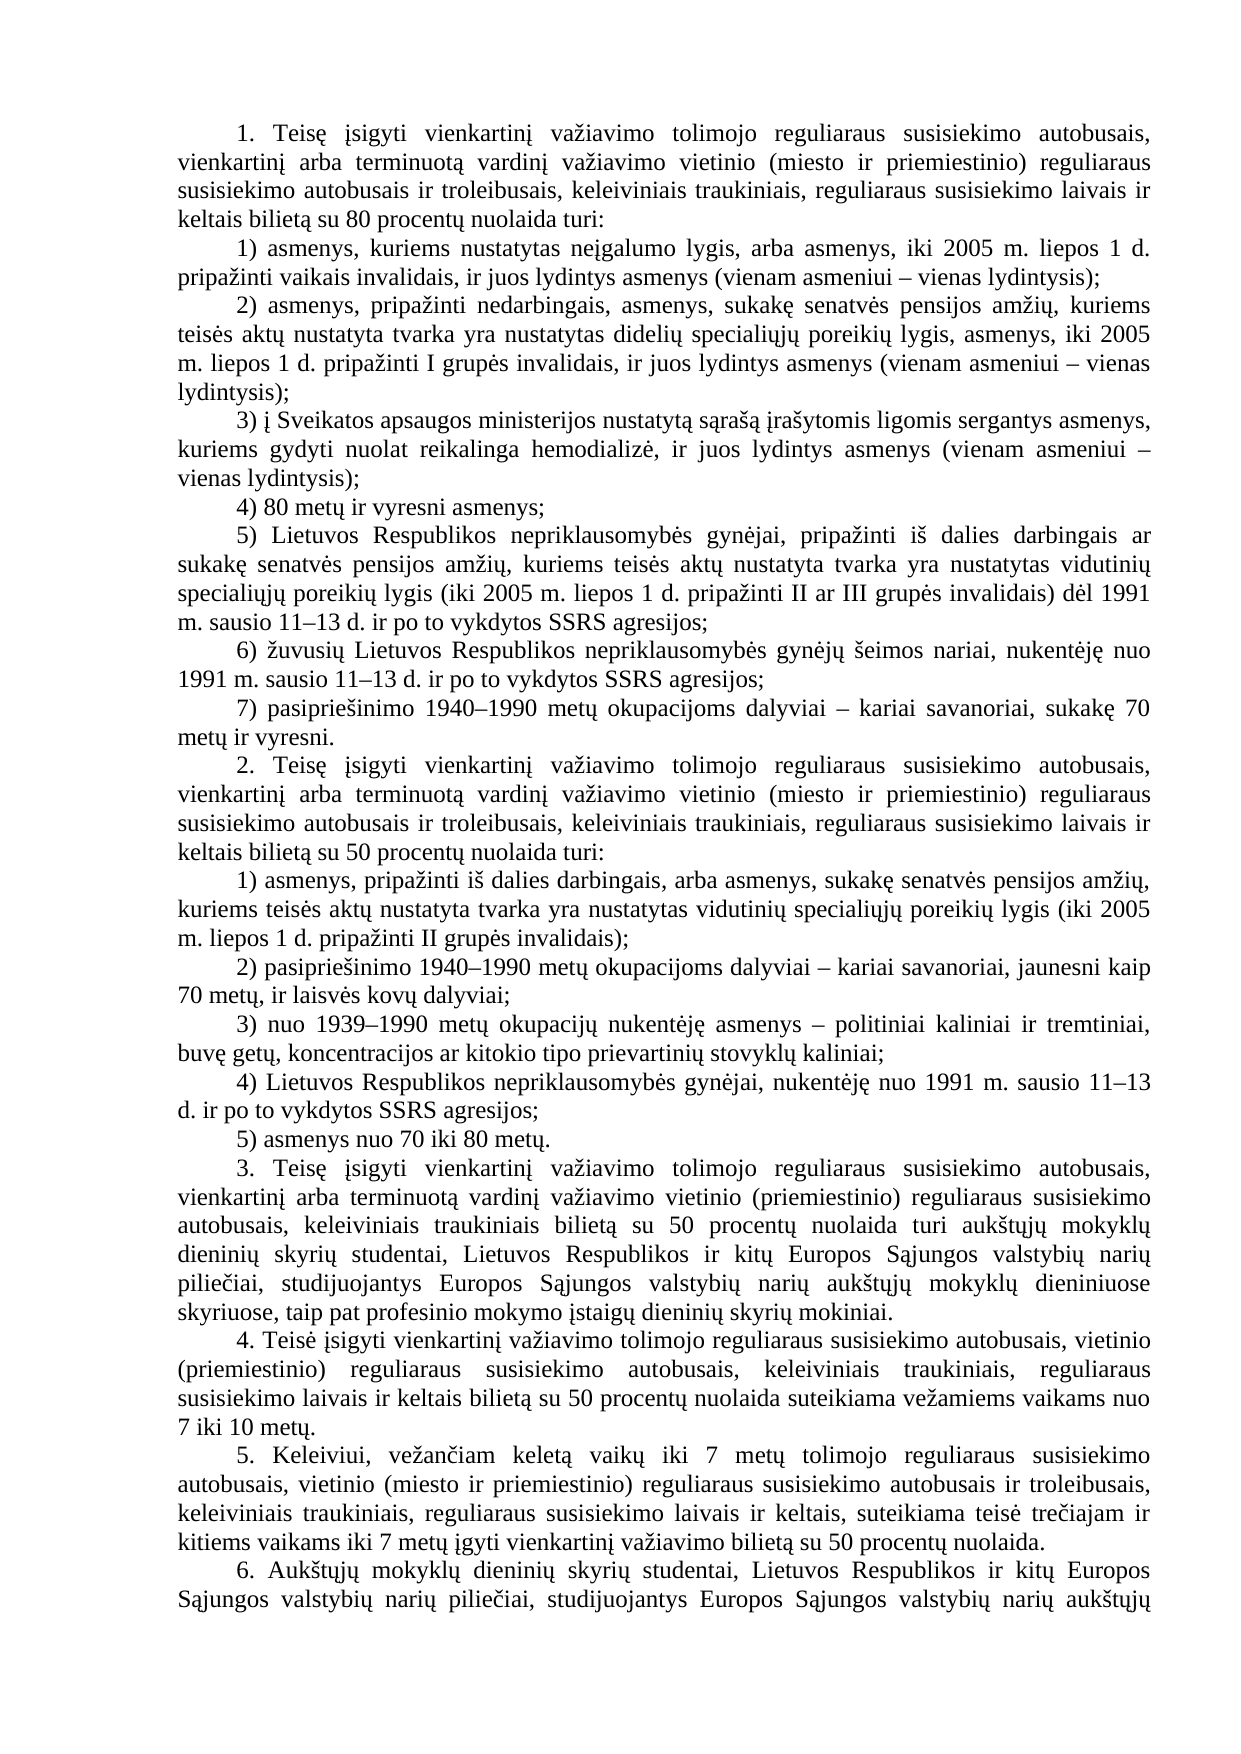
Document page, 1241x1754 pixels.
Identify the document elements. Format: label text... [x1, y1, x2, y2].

text 5) Lietuvos Respublikos nepriklausomybės gynėjai, pripažinti iš dalies darbingais ar sukakę senatvės pensijos amžių, kuriems teisės aktų nustatyta tvarka yra nustatytas vidutinių specialiųjų poreikių lygis (iki 2005 m. liepos 1 d. pripažinti II ar III grupės invalidais) dėl 1991 m. sausio 11–13 d. ir po to vykdytos SSRS agresijos; [177, 521, 1152, 636]
text 3) nuo 1939–1990 metų okupacijų nukentėję asmenys – politiniai kaliniai ir tremtiniai, buvę getų, koncentracijos ar kitokio tipo prievartinių stovyklų kaliniai; [177, 1009, 1152, 1067]
text 5) asmenys nuo 70 iki 80 metų. [177, 1124, 1152, 1153]
text 1. Teisę įsigyti vienkartinį važiavimo tolimojo reguliaraus susisiekimo autobusais, vienkartinį arba terminuotą vardinį važiavimo vietinio (miesto ir priemiestinio) reguliaraus susisiekimo autobusais ir troleibusais, keleiviniais traukiniais, reguliaraus susisiekimo laivais ir keltais bilietą su 80 procentų nuolaida turi: [177, 118, 1152, 233]
text 2) asmenys, pripažinti nedarbingais, asmenys, sukakę senatvės pensijos amžių, kuriems teisės aktų nustatyta tvarka yra nustatytas didelių specialiųjų poreikių lygis, asmenys, iki 2005 m. liepos 1 d. pripažinti I grupės invalidais, ir juos lydintys asmenys (vienam asmeniui – vienas lydintysis); [177, 291, 1152, 406]
text 2. Teisę įsigyti vienkartinį važiavimo tolimojo reguliaraus susisiekimo autobusais, vienkartinį arba terminuotą vardinį važiavimo vietinio (miesto ir priemiestinio) reguliaraus susisiekimo autobusais ir troleibusais, keleiviniais traukiniais, reguliaraus susisiekimo laivais ir keltais bilietą su 50 procentų nuolaida turi: [177, 751, 1152, 866]
text 3) į Sveikatos apsaugos ministerijos nustatytą sąrašą įrašytomis ligomis sergantys asmenys, kuriems gydyti nuolat reikalinga hemodializė, ir juos lydintys asmenys (vienam asmeniui – vienas lydintysis); [177, 406, 1152, 492]
text 3. Teisę įsigyti vienkartinį važiavimo tolimojo reguliaraus susisiekimo autobusais, vienkartinį arba terminuotą vardinį važiavimo vietinio (priemiestinio) reguliaraus susisiekimo autobusais, keleiviniais traukiniais bilietą su 50 procentų nuolaida turi aukštųjų mokyklų dieninių skyrių studentai, Lietuvos Respublikos ir kitų Europos Sąjungos valstybių narių piliečiai, studijuojantys Europos Sąjungos valstybių narių aukštųjų mokyklų dieniniuose skyriuose, taip pat profesinio mokymo įstaigų dieninių skyrių mokiniai. [177, 1153, 1152, 1326]
text 4) 80 metų ir vyresni asmenys; [177, 492, 1152, 521]
text 7) pasipriešinimo 1940–1990 metų okupacijoms dalyviai – kariai savanoriai, sukakę 70 metų ir vyresni. [177, 693, 1152, 751]
text 4) Lietuvos Respublikos nepriklausomybės gynėjai, nukentėję nuo 1991 m. sausio 11–13 d. ir po to vykdytos SSRS agresijos; [177, 1067, 1152, 1124]
text 4. Teisė įsigyti vienkartinį važiavimo tolimojo reguliaraus susisiekimo autobusais, vietinio (priemiestinio) reguliaraus susisiekimo autobusais, keleiviniais traukiniais, reguliaraus susisiekimo laivais ir keltais bilietą su 50 procentų nuolaida suteikiama vežamiems vaikams nuo 7 iki 10 metų. [177, 1326, 1152, 1441]
text 6. Aukštųjų mokyklų dieninių skyrių studentai, Lietuvos Respublikos ir kitų Europos Sąjungos valstybių narių piliečiai, studijuojantys Europos Sąjungos valstybių narių aukštųjų [177, 1556, 1152, 1613]
text 5. Keleiviui, vežančiam keletą vaikų iki 7 metų tolimojo reguliaraus susisiekimo autobusais, vietinio (miesto ir priemiestinio) reguliaraus susisiekimo autobusais ir troleibusais, keleiviniais traukiniais, reguliaraus susisiekimo laivais ir keltais, suteikiama teisė trečiajam ir kitiems vaikams iki 7 metų įgyti vienkartinį važiavimo bilietą su 50 procentų nuolaida. [177, 1441, 1152, 1556]
text 6) žuvusių Lietuvos Respublikos nepriklausomybės gynėjų šeimos nariai, nukentėję nuo 1991 m. sausio 11–13 d. ir po to vykdytos SSRS agresijos; [177, 636, 1152, 693]
text 1) asmenys, kuriems nustatytas neįgalumo lygis, arba asmenys, iki 2005 m. liepos 1 d. pripažinti vaikais invalidais, ir juos lydintys asmenys (vienam asmeniui – vienas lydintysis); [177, 233, 1152, 291]
text 2) pasipriešinimo 1940–1990 metų okupacijoms dalyviai – kariai savanoriai, jaunesni kaip 70 metų, ir laisvės kovų dalyviai; [177, 952, 1152, 1009]
text 1) asmenys, pripažinti iš dalies darbingais, arba asmenys, sukakę senatvės pensijos amžių, kuriems teisės aktų nustatyta tvarka yra nustatytas vidutinių specialiųjų poreikių lygis (iki 2005 m. liepos 1 d. pripažinti II grupės invalidais); [177, 866, 1152, 952]
